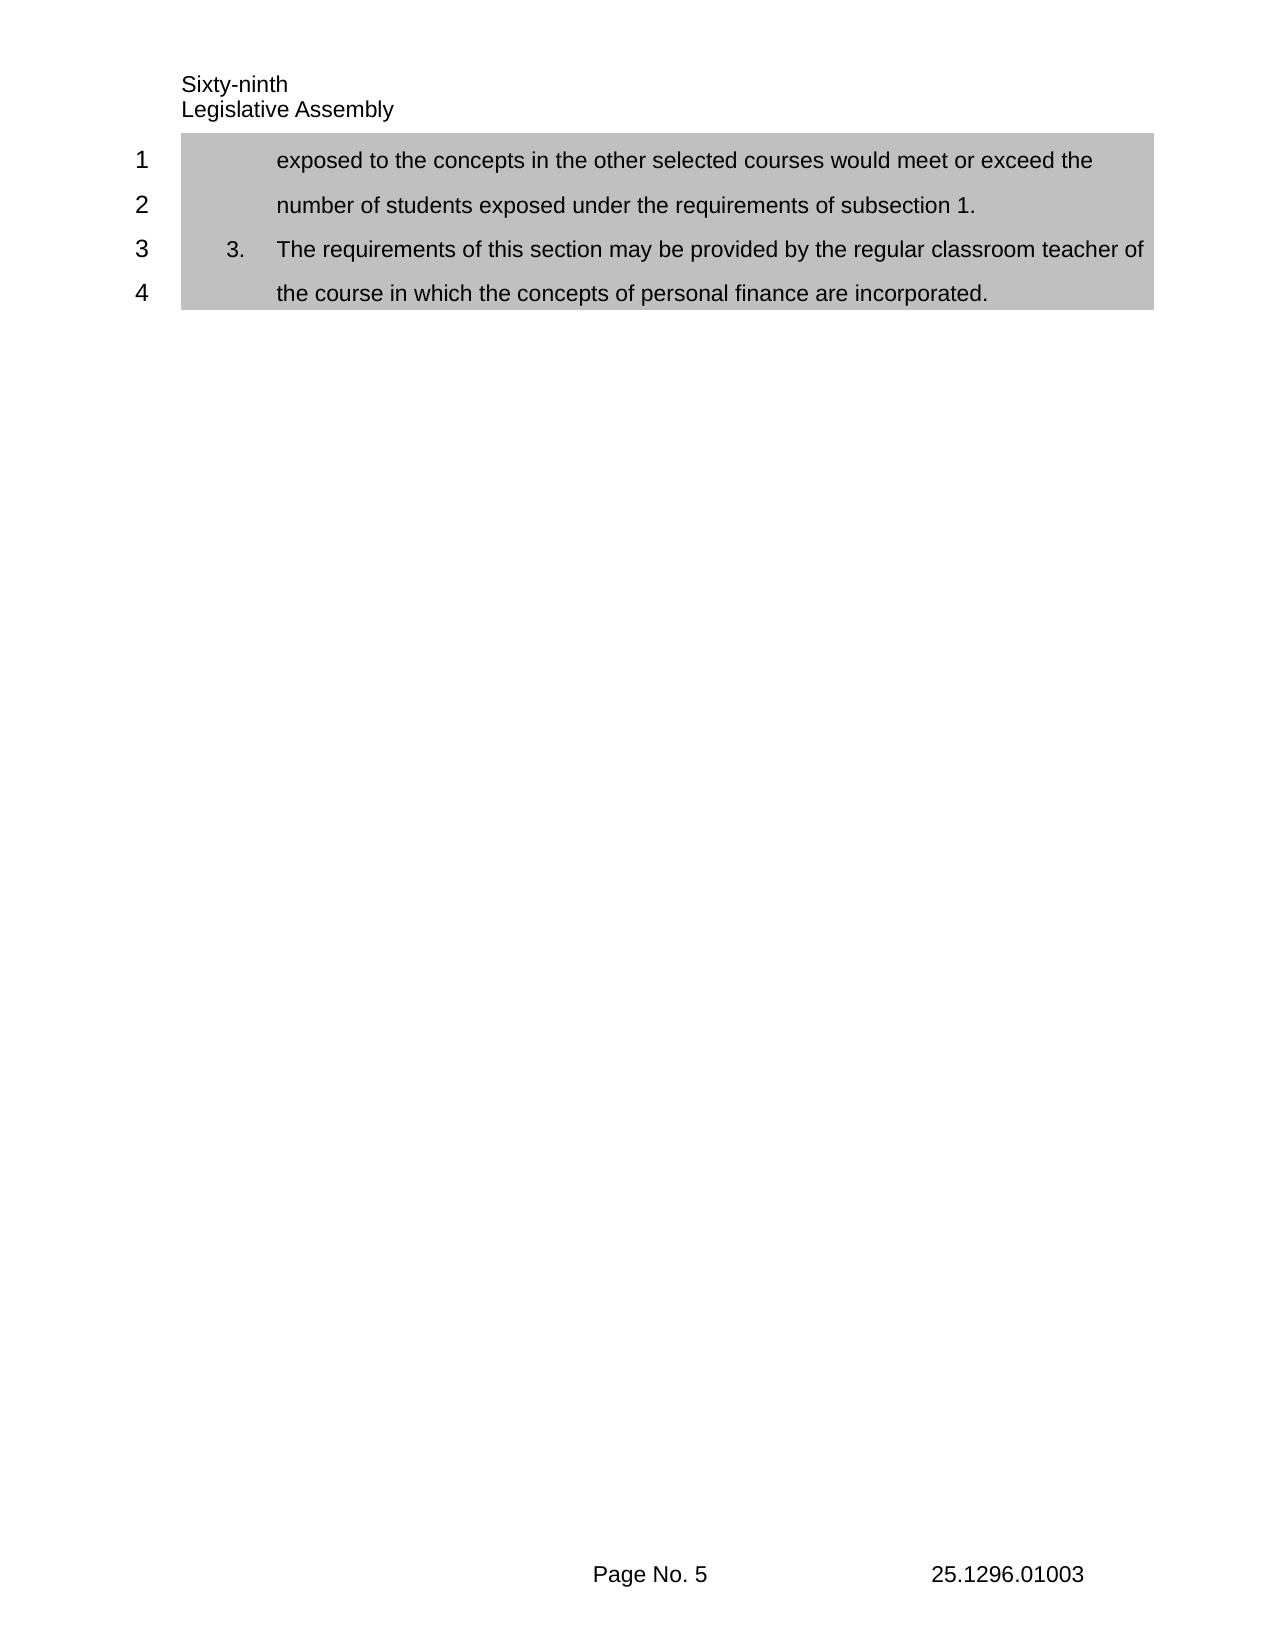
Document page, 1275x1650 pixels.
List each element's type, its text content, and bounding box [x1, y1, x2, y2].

text 3. The requirements of this section may be provided by the regular classroom teacher of the course in which the concepts of personal finance are incorporated. [181, 222, 1154, 310]
text exposed to the concepts in the other selected courses would meet or exceed the number of students exposed under the requirements of subsection 1. [181, 133, 1154, 222]
